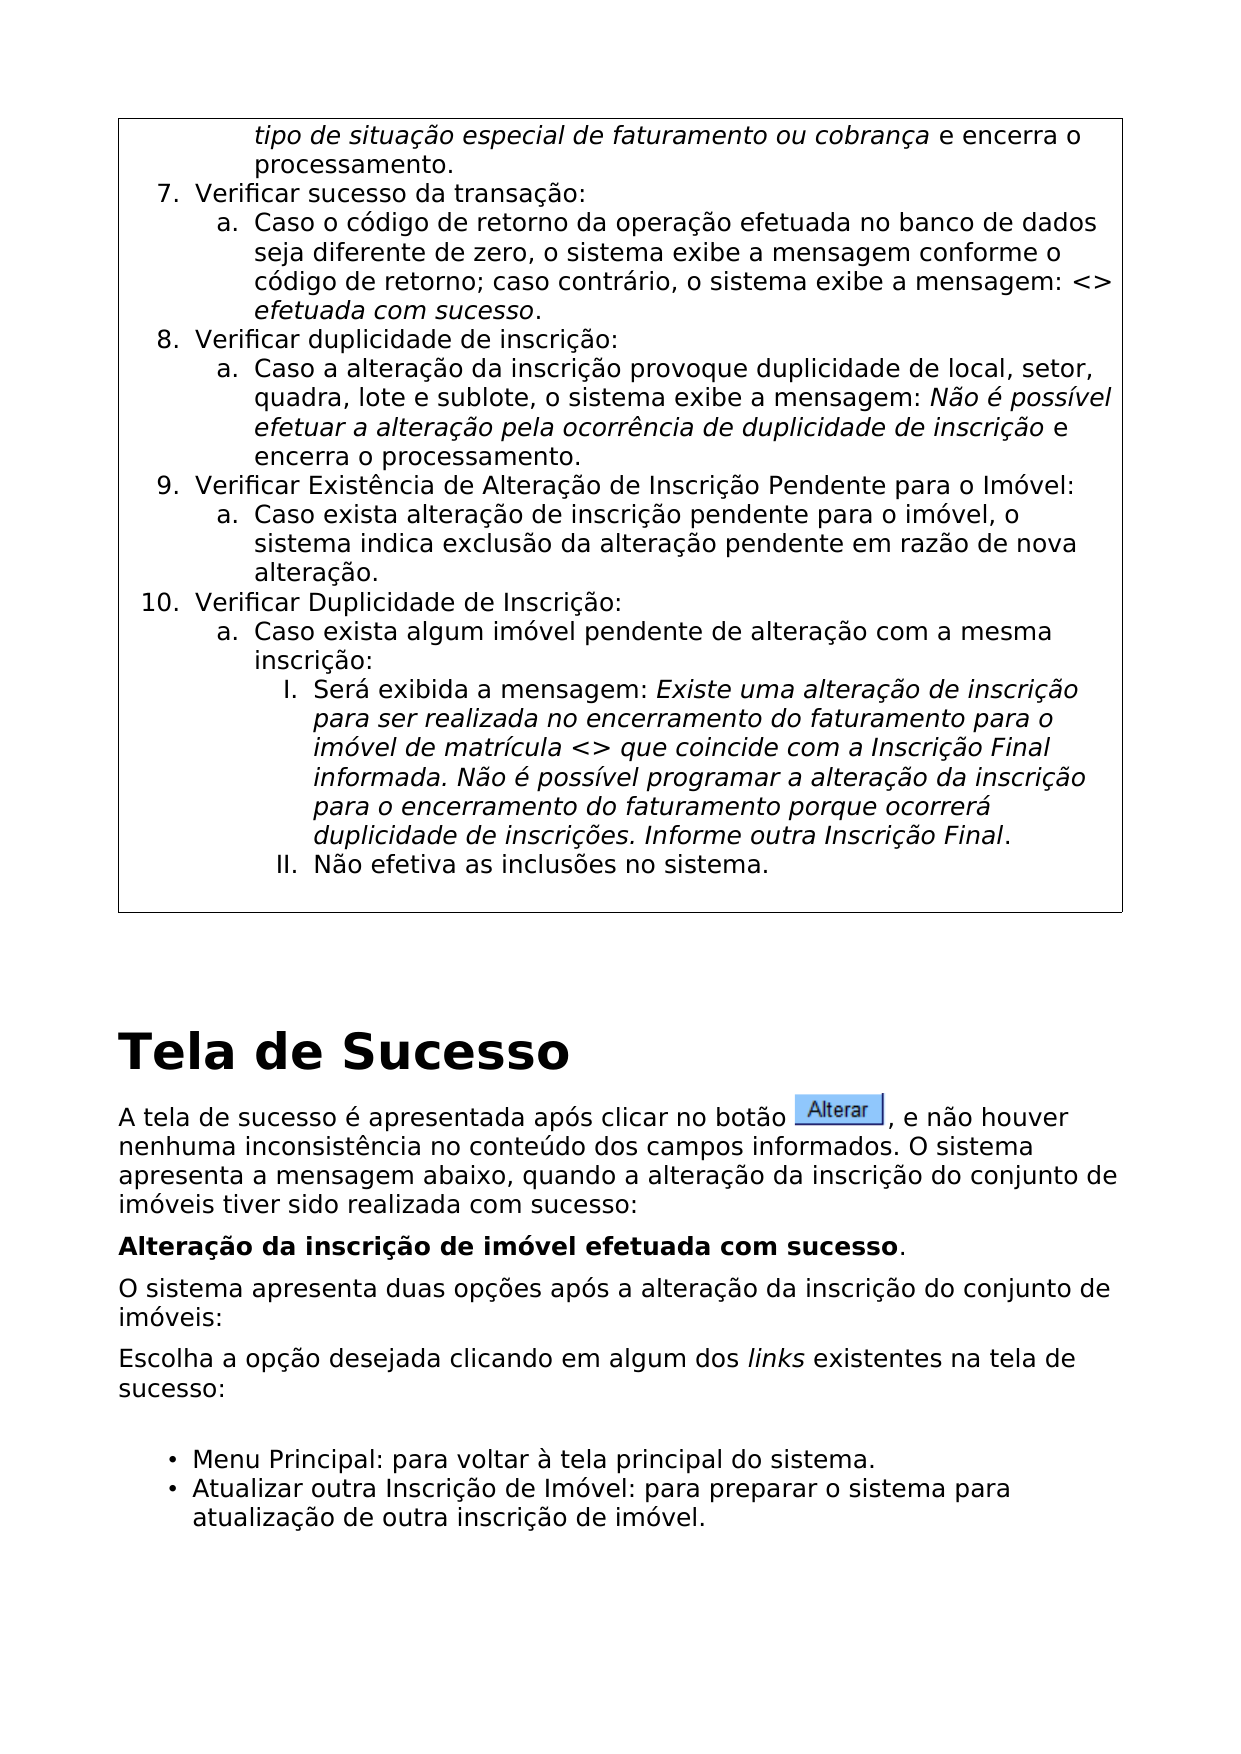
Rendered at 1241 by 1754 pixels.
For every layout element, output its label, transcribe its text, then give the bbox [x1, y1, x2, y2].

text Alteração da inscrição de imóvel efetuada com sucesso. [118, 1232, 1122, 1261]
text Escolha a opção desejada clicando em algum dos links existentes na tela de sucesso: [118, 1344, 1122, 1403]
table_header Acima, vemos que a inscrição de um imóvel no sistema é formada por: Localidade; Setor Comercial; Quadra; Lote. A tela é visualizada para você informar os dados da inscrição de origem e destino. Ao informar um campo da inscrição origem, o sistema, automaticamente, replica as informações no campo correspondente da inscrição destino, facilitando o preenchimento dos campos da tela. Informe, obrigatoriamente, o campo Localidade. Depois, os demais campos que deseja alterar na inscrição destino. Em seguida, clique em . O sistema efetua algumas validações: Verificar existência de dados: Caso não exista a tabela na base de dados, o sistema exibe a mensagem: Tabela <xxxxx> inexistente e cancela a operação. Caso a tabela esteja sem dados, o sistema exibe a mensagem: Tabela <xxxx> sem dados para seleção e cancela a operação. Verificar existência da localidade: Caso o código da localidade não conste no sistema, é exibida a mensagem: Localidade inexistente. Verificar existência do setor: Caso o código do setor não conste no sistema, é exibida a mensagem: Setor Comercial inexistente. Caso o setor comercial informado seja alternativo, o sistema exibe a mensagem: Setor Comercial alternativo não pode ser informado para imóvel. Verificar existência da quadra: Caso o código da quadra não exista no sistema, é exibida a mensagem: Quadra inexistente. Verificar preenchimento dos campos: Caso o usuário informe a quadra da inscrição e não informe ou selecione o setor comercial, o sistema exibe a mensagem: Informe o Setor Comercial da inscrição. Caso o usuário informe o lote da inscrição e não informe ou selecione a quadra, o sistema exibe a mensagem: Informe a Quadra da inscrição. Caso o usuário não informe o setor comercial destino, o sistema verifica se na localidade destino existe o setor de origem informado ou, caso o setor de origem não tenha sido informado, verifica se na localidade destino existem todos os setores da localidade origem que tenham imóveis a eles associados; caso não existam, o sistema exibe a mensagem: Não existem na localidade destino os setores comerciais correspondentes aos setores comerciais da localidade origem. Caso o usuário não informe a quadra destino, o sistema verifica se no setor comercial destino existe a quadra de origem informada ou, caso a quadra de origem não tenha sido informada, verifica se no setor comercial destino existem todas as quadras do setor comercial origem que tenham imóveis a elas associados; caso não existam, o sistema exibe a mensagem: Não existem no setor comercial destino as quadras correspondentes as quadras do setor comercial origem. Verificar pré-requisitos para alteração da inscrição: Caso alguma das quadras da inscrição de origem cuja rota não tenha sido faturada esteja sendo transferida para uma quadra da inscrição de destino, cuja rota já tenha sido faturada, o sistema exibe a mensagem: Não é possível transferir quadra de rota não faturada para quadra de rota já faturada e encerra o processamento. Caso algum imóvel da inscrição de origem esteja com algum tipo de situação especial de faturamento ou cobrança, o sistema exibe a mensagem: Não é possível a transferência de imóveis com algum tipo de situação especial de faturamento ou cobrança e encerra o processamento. Verificar sucesso da transação: Caso o código de retorno da operação efetuada no banco de dados seja diferente de zero, o sistema exibe a mensagem conforme o código de retorno; caso contrário, o sistema exibe a mensagem: <> efetuada com sucesso. Verificar duplicidade de inscrição: Caso a alteração da inscrição provoque duplicidade de local, setor, quadra, lote e sublote, o sistema exibe a mensagem: Não é possível efetuar a alteração pela ocorrência de duplicidade de inscrição e encerra o processamento. Verificar Existência de Alteração de Inscrição Pendente para o Imóvel: Caso exista alteração de inscrição pendente para o imóvel, o sistema indica exclusão da alteração pendente em razão de nova alteração. Verificar Duplicidade de Inscrição: Caso exista algum imóvel pendente de alteração com a mesma inscrição: Será exibida a mensagem: Existe uma alteração de inscrição para ser realizada no encerramento do faturamento para o imóvel de matrícula <> que coincide com a Inscrição Final informada. Não é possível programar a alteração da inscrição para o encerramento do faturamento porque ocorrerá duplicidade de inscrições. Informe outra Inscrição Final. Não efetiva as inclusões no sistema. [119, 119, 1122, 912]
subtitle Tela de Sucesso [118, 1023, 1122, 1081]
text A tela de sucesso é apresentada após clicar no botão , e não houver nenhuma inconsistência no conteúdo dos campos informados. O sistema apresenta a mensagem abaixo, quando a alteração da inscrição do conjunto de imóveis tiver sido realizada com sucesso: [118, 1093, 1122, 1219]
picture [794, 1093, 887, 1127]
list Atualizar outra Inscrição de Imóvel: para preparar o sistema para atualização de outra inscrição de imóvel. [177, 1474, 1122, 1532]
list Menu Principal: para voltar à tela principal do sistema. [177, 1445, 1122, 1474]
text O sistema apresenta duas opções após a alteração da inscrição do conjunto de imóveis: [118, 1274, 1122, 1332]
